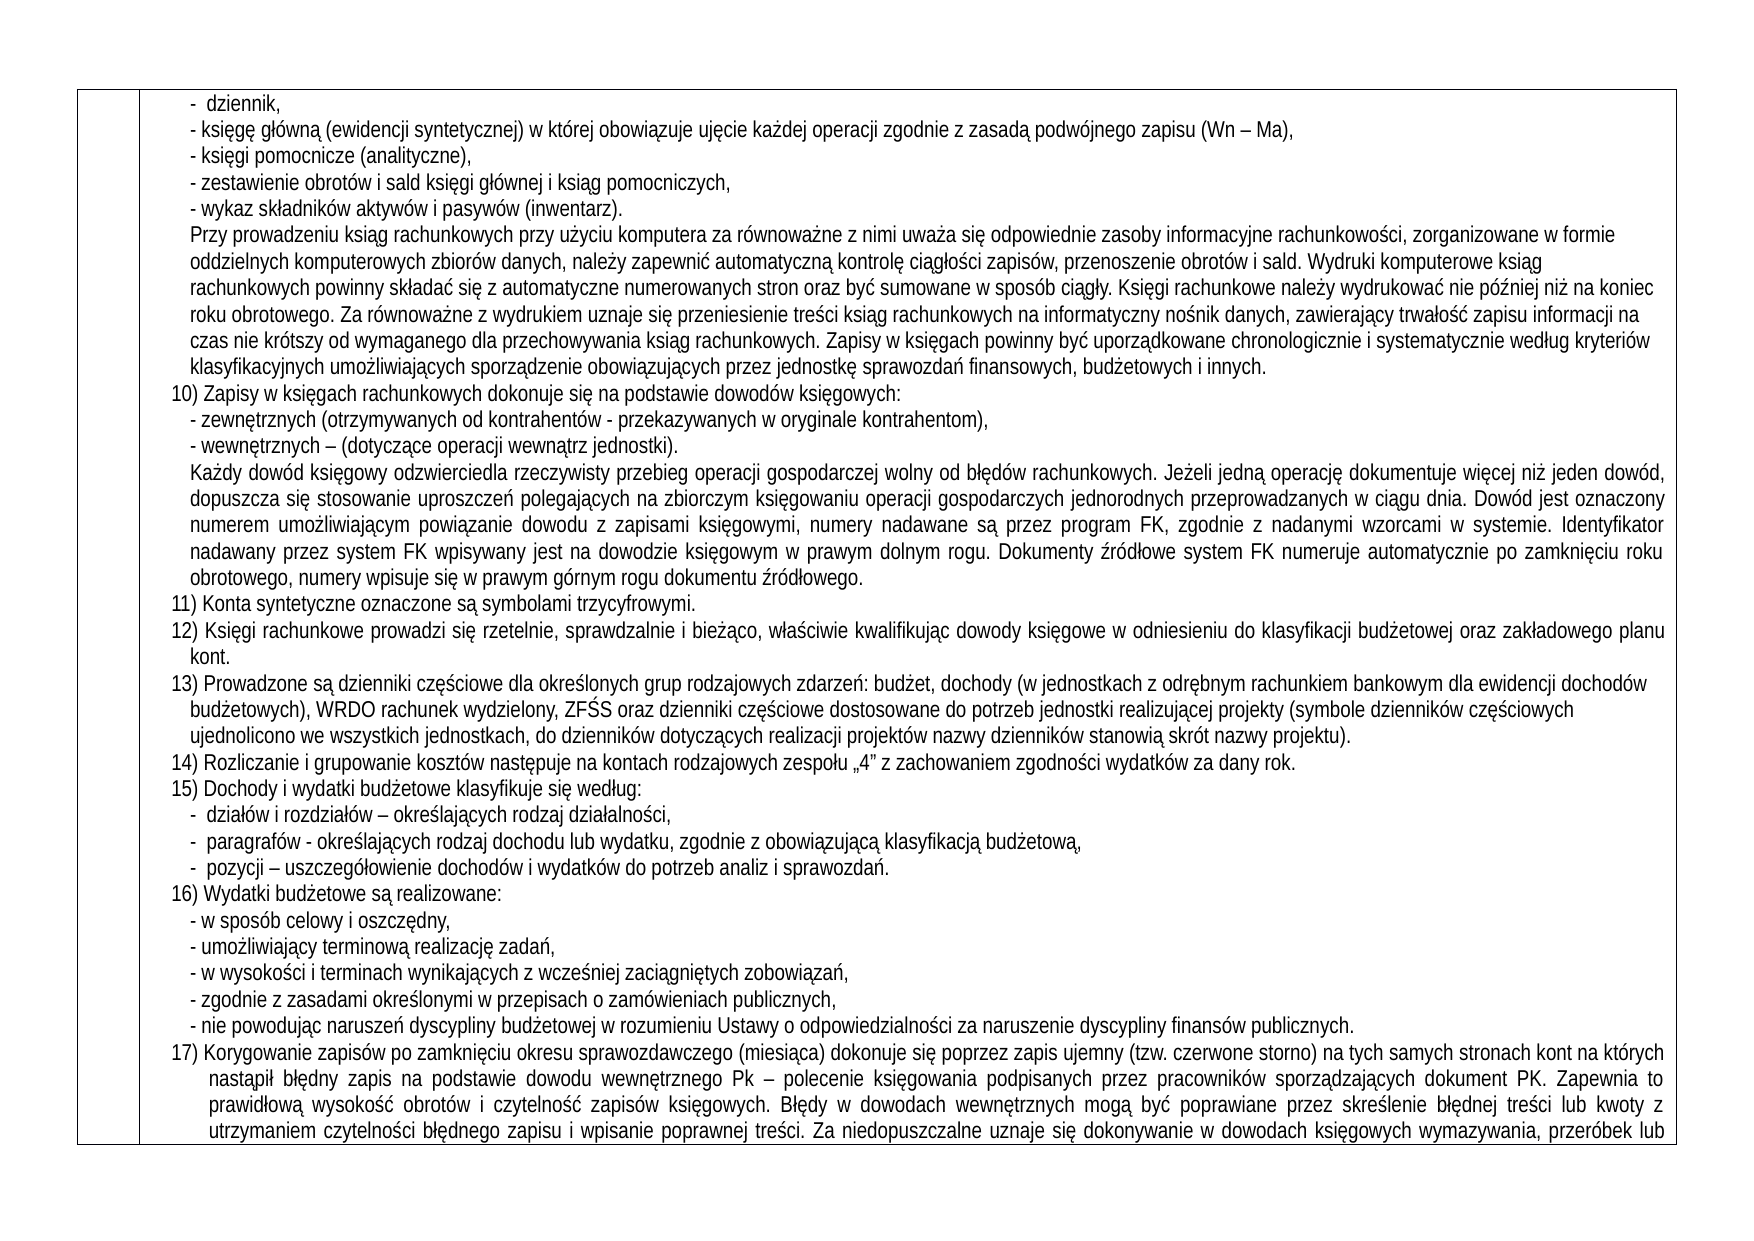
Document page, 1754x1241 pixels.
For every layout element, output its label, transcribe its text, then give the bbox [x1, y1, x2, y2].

table_cell [78, 90, 139, 1144]
table_cell - dziennik, - księgę główną (ewidencji syntetycznej) w której obowiązuje ujęcie każdej operacji zgodnie z zasadą podwójnego zapisu (Wn – Ma), - księgi pomocnicze (analityczne), - zestawienie obrotów i sald księgi głównej i ksiąg pomocniczych, - wykaz składników aktywów i pasywów (inwentarz). Przy prowadzeniu ksiąg rachunkowych przy użyciu komputera za równoważne z nimi uważa się odpowiednie zasoby informacyjne rachunkowości, zorganizowane w formie oddzielnych komputerowych zbiorów danych, należy zapewnić automatyczną kontrolę ciągłości zapisów, przenoszenie obrotów i sald. Wydruki komputerowe ksiąg rachunkowych powinny składać się z automatyczne numerowanych stron oraz być sumowane w sposób ciągły. Księgi rachunkowe należy wydrukować nie później niż na koniec roku obrotowego. Za równoważne z wydrukiem uznaje się przeniesienie treści ksiąg rachunkowych na informatyczny nośnik danych, zawierający trwałość zapisu informacji na czas nie krótszy od wymaganego dla przechowywania ksiąg rachunkowych. Zapisy w księgach powinny być uporządkowane chronologicznie i systematycznie według kryteriów klasyfikacyjnych umożliwiających sporządzenie obowiązujących przez jednostkę sprawozdań finansowych, budżetowych i innych. 10) Zapisy w księgach rachunkowych dokonuje się na podstawie dowodów księgowych: - zewnętrznych (otrzymywanych od kontrahentów - przekazywanych w oryginale kontrahentom), - wewnętrznych – (dotyczące operacji wewnątrz jednostki). Każdy dowód księgowy odzwierciedla rzeczywisty przebieg operacji gospodarczej wolny od błędów rachunkowych. Jeżeli jedną operację dokumentuje więcej niż jeden dowód, dopuszcza się stosowanie uproszczeń polegających na zbiorczym księgowaniu operacji gospodarczych jednorodnych przeprowadzanych w ciągu dnia. Dowód jest oznaczony numerem umożliwiającym powiązanie dowodu z zapisami księgowymi, numery nadawane są przez program FK, zgodnie z nadanymi wzorcami w systemie. Identyfikator nadawany przez system FK wpisywany jest na dowodzie księgowym w prawym dolnym rogu. Dokumenty źródłowe system FK numeruje automatycznie po zamknięciu roku obrotowego, numery wpisuje się w prawym górnym rogu dokumentu źródłowego. 11) Konta syntetyczne oznaczone są symbolami trzycyfrowymi. 12) Księgi rachunkowe prowadzi się rzetelnie, sprawdzalnie i bieżąco, właściwie kwalifikując dowody księgowe w odniesieniu do klasyfikacji budżetowej oraz zakładowego planu kont. 13) Prowadzone są dzienniki częściowe dla określonych grup rodzajowych zdarzeń: budżet, dochody (w jednostkach z odrębnym rachunkiem bankowym dla ewidencji dochodów budżetowych), WRDO rachunek wydzielony, ZFŚS oraz dzienniki częściowe dostosowane do potrzeb jednostki realizującej projekty (symbole dzienników częściowych ujednolicono we wszystkich jednostkach, do dzienników dotyczących realizacji projektów nazwy dzienników stanowią skrót nazwy projektu). 14) Rozliczanie i grupowanie kosztów następuje na kontach rodzajowych zespołu „4” z zachowaniem zgodności wydatków za dany rok. 15) Dochody i wydatki budżetowe klasyfikuje się według: - działów i rozdziałów – określających rodzaj działalności, - paragrafów - określających rodzaj dochodu lub wydatku, zgodnie z obowiązującą klasyfikacją budżetową, - pozycji – uszczegółowienie dochodów i wydatków do potrzeb analiz i sprawozdań. 16) Wydatki budżetowe są realizowane: - w sposób celowy i oszczędny, - umożliwiający terminową realizację zadań, - w wysokości i terminach wynikających z wcześniej zaciągniętych zobowiązań, - zgodnie z zasadami określonymi w przepisach o zamówieniach publicznych, - nie powodując naruszeń dyscypliny budżetowej w rozumieniu Ustawy o odpowiedzialności za naruszenie dyscypliny finansów publicznych. 17) Korygowanie zapisów po zamknięciu okresu sprawozdawczego (miesiąca) dokonuje się poprzez zapis ujemny (tzw. czerwone storno) na tych samych stronach kont na których nastąpił błędny zapis na podstawie dowodu wewnętrznego Pk – polecenie księgowania podpisanych przez pracowników sporządzających dokument PK. Zapewnia to prawidłową wysokość obrotów i czytelność zapisów księgowych. Błędy w dowodach wewnętrznych mogą być poprawiane przez skreślenie błędnej treści lub kwoty z utrzymaniem czytelności błędnego zapisu i wpisanie poprawnej treści. Za niedopuszczalne uznaje się dokonywanie w dowodach księgowych wymazywania, przeróbek lub [140, 90, 1676, 1144]
